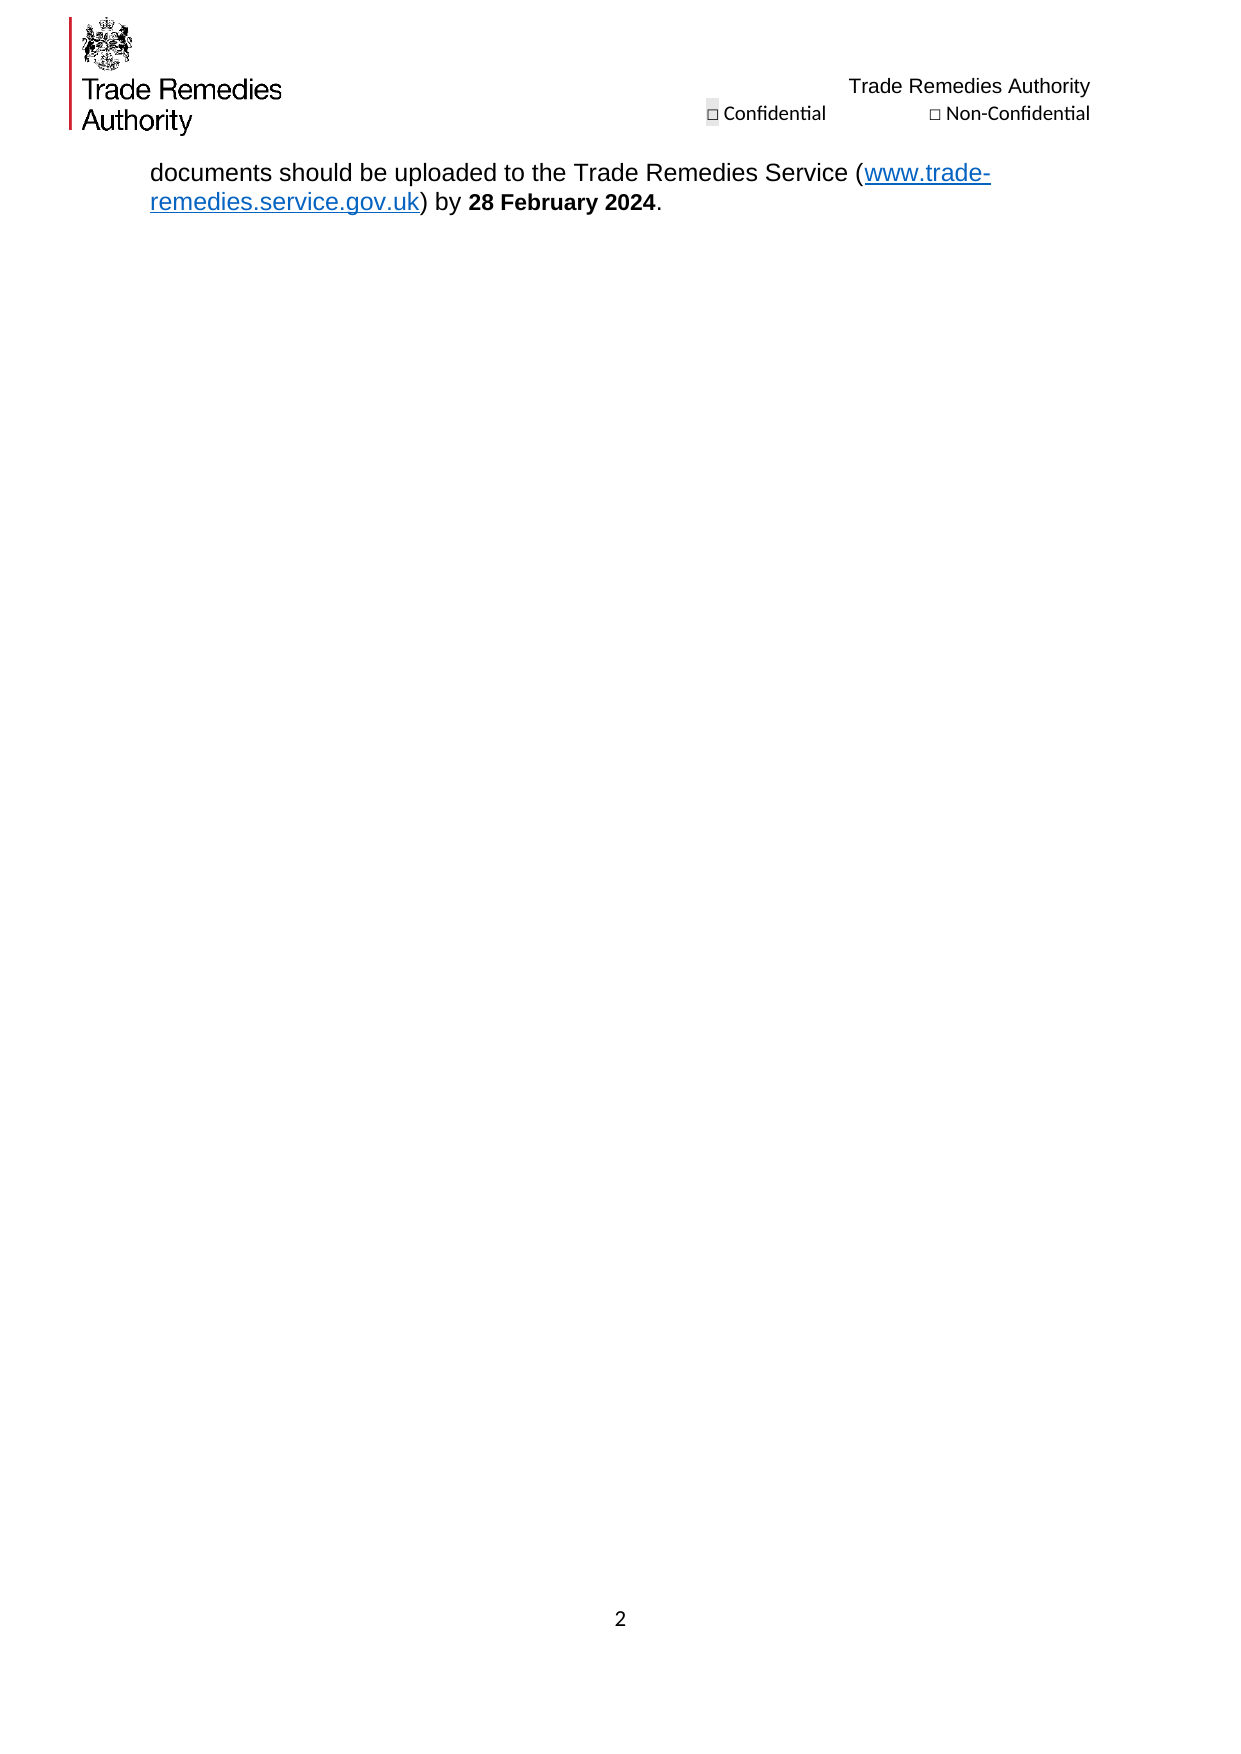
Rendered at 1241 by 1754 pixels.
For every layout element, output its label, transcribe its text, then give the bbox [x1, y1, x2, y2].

text documents should be uploaded to the Trade Remedies Service (www.trade-remedies.service.gov.uk) by 28 February 2024. [150, 158, 1090, 216]
